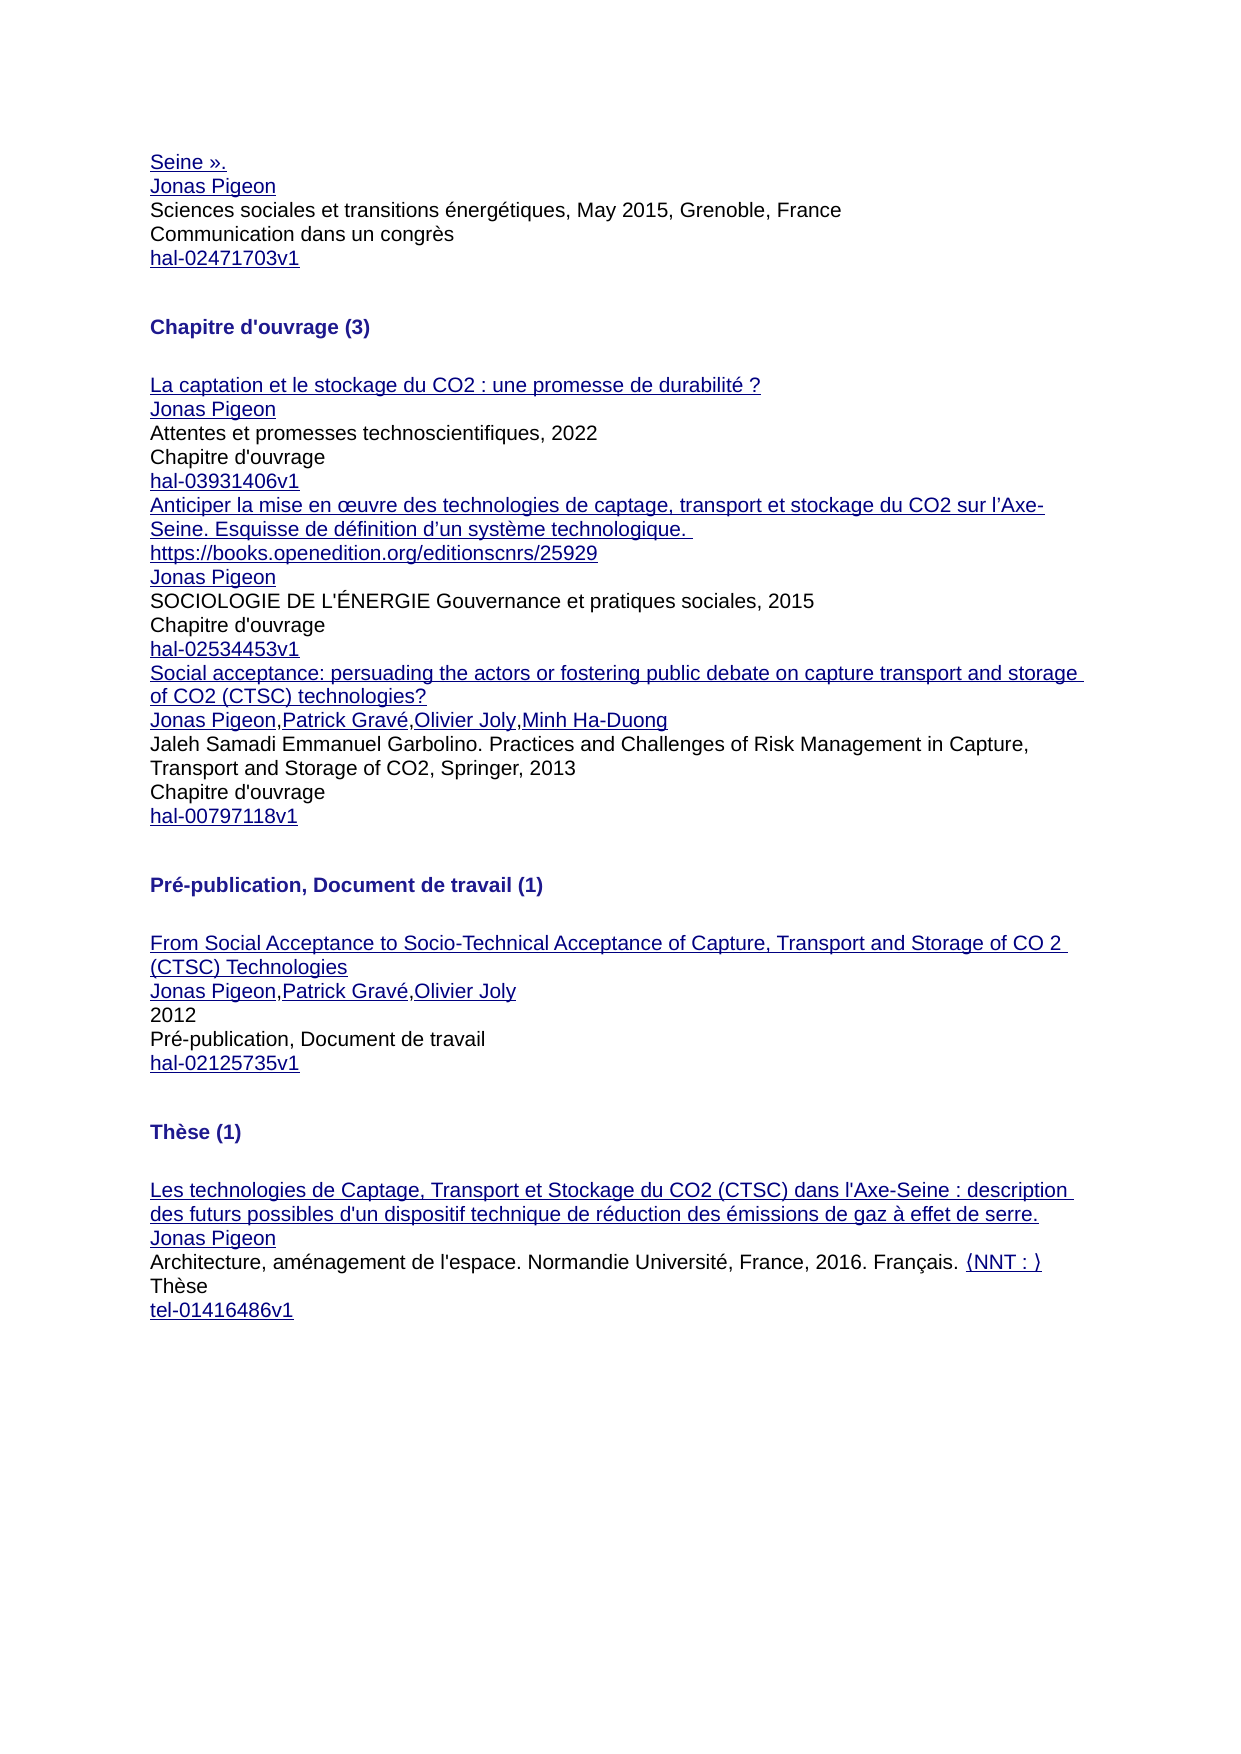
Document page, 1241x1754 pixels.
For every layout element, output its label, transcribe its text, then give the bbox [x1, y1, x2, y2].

table_cell Anticiper la mise en œuvre des technologies de captage, transport et stockage du CO2 sur l’Axe-Seine. Esquisse de définition d’un système technologique. https://books.openedition.org/editionscnrs/25929 Jonas Pigeon SOCIOLOGIE DE L'ÉNERGIE Gouvernance et pratiques sociales, 2015 Chapitre d'ouvrage hal-02534453v1 [150, 493, 1090, 660]
table_header Les technologies de Captage, Transport et Stockage du CO2 (CTSC) dans l'Axe-Seine : description des futurs possibles d'un dispositif technique de réduction des émissions de gaz à effet de serre. Jonas Pigeon Architecture, aménagement de l'espace. Normandie Université, France, 2016. Français. ⟨NNT : ⟩ Thèse tel-01416486v1 [150, 1178, 1090, 1322]
subtitle Chapitre d'ouvrage (3) [150, 314, 1090, 338]
table_cell Seine ». Jonas Pigeon Sciences sociales et transitions énergétiques, May 2015, Grenoble, France Communication dans un congrès hal-02471703v1 [150, 150, 1090, 270]
table_header From Social Acceptance to Socio-Technical Acceptance of Capture, Transport and Storage of CO 2 (CTSC) Technologies Jonas Pigeon,Patrick Gravé,Olivier Joly 2012 Pré-publication, Document de travail hal-02125735v1 [150, 931, 1090, 1075]
table_cell Social acceptance: persuading the actors or fostering public debate on capture transport and storage of CO2 (CTSC) technologies? Jonas Pigeon,Patrick Gravé,Olivier Joly,Minh Ha-Duong Jaleh Samadi Emmanuel Garbolino. Practices and Challenges of Risk Management in Capture, Transport and Storage of CO2, Springer, 2013 Chapitre d'ouvrage hal-00797118v1 [150, 660, 1090, 828]
table_header La captation et le stockage du CO2 : une promesse de durabilité ? Jonas Pigeon Attentes et promesses technoscientifiques, 2022 Chapitre d'ouvrage hal-03931406v1 [150, 373, 1090, 493]
subtitle Thèse (1) [150, 1120, 1090, 1144]
subtitle Pré-publication, Document de travail (1) [150, 873, 1090, 897]
